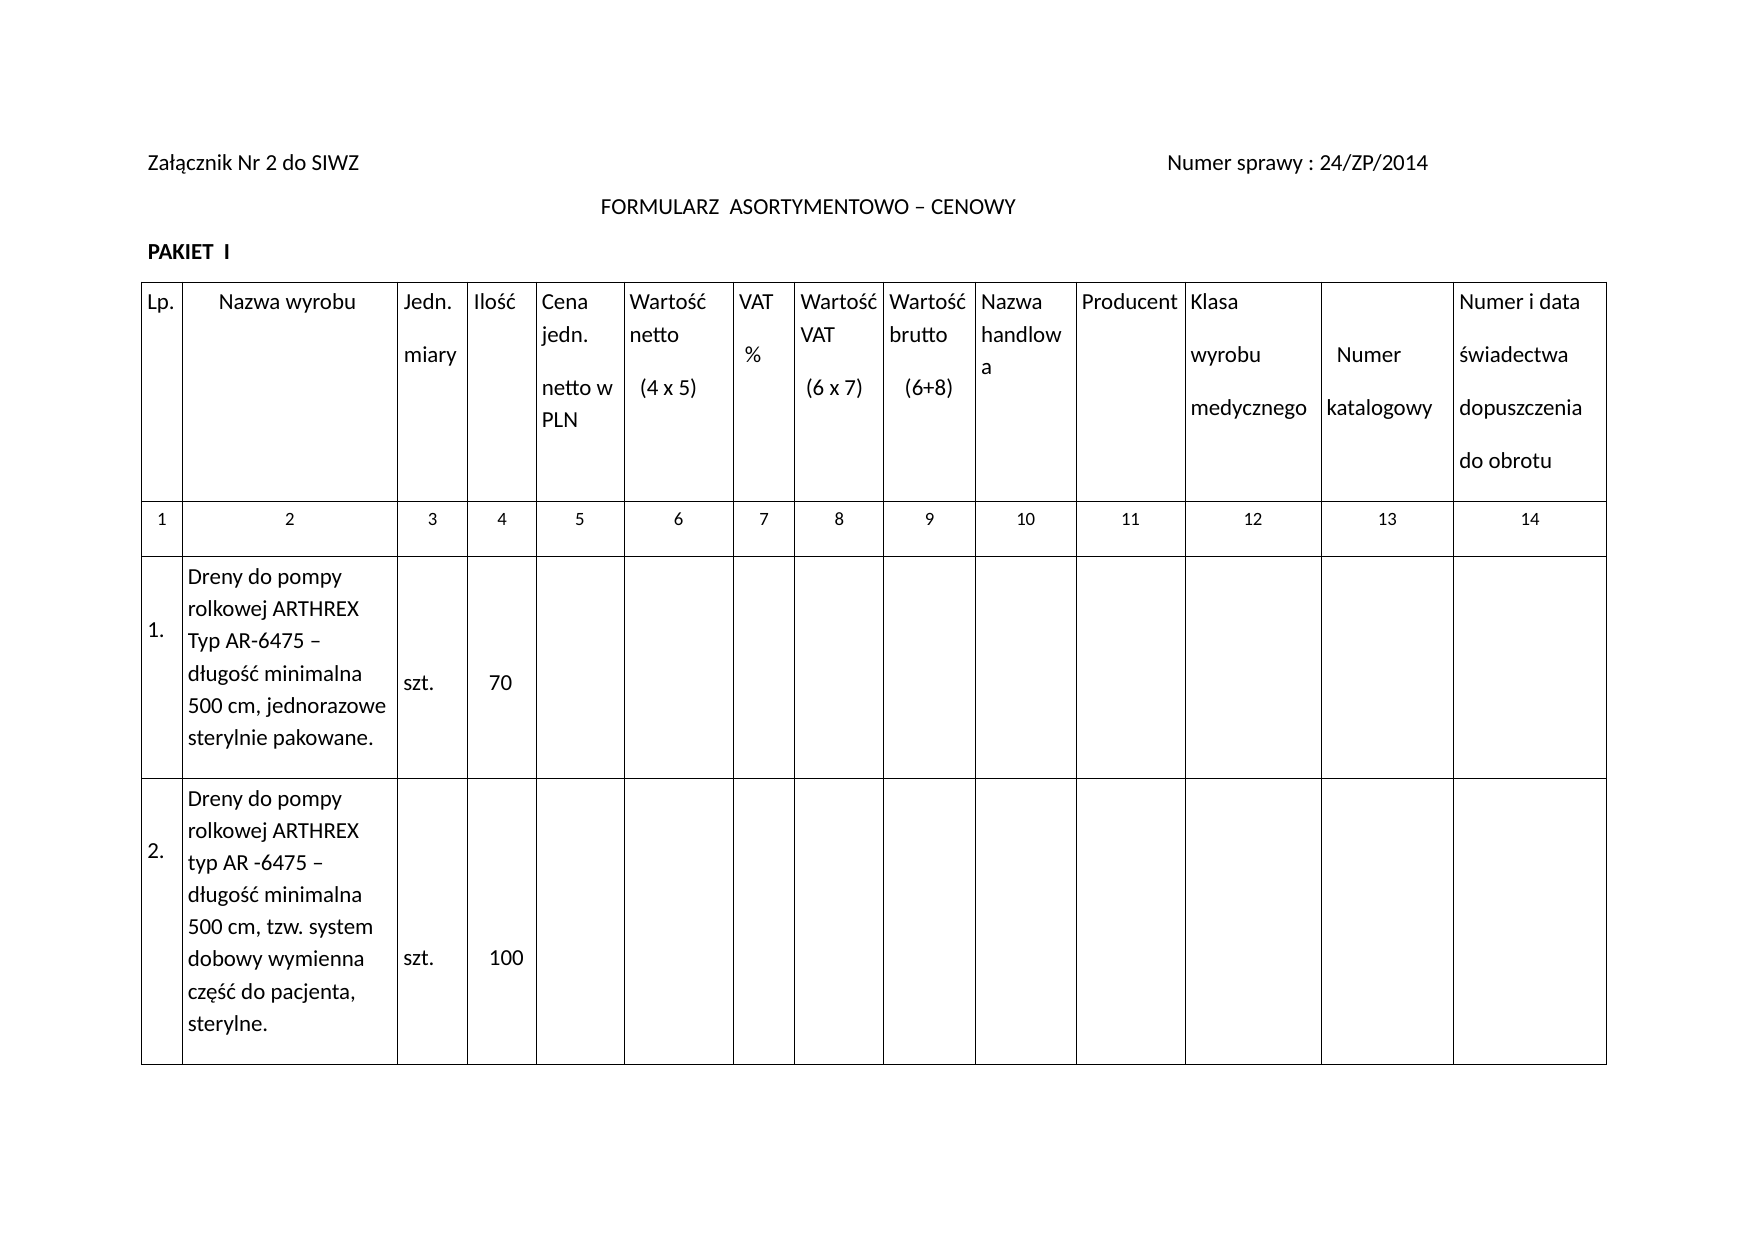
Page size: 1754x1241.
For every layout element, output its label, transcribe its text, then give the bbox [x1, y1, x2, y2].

table_cell [976, 779, 1076, 1063]
table_cell [795, 557, 883, 778]
table_header Nazwa wyrobu [183, 283, 397, 501]
table_cell 1. [142, 557, 182, 778]
table_cell 9 [884, 502, 975, 556]
table_cell 13 [1322, 502, 1453, 556]
table_cell [976, 557, 1076, 778]
table_header Wartość netto (4 x 5) [625, 283, 733, 501]
table_cell [625, 779, 733, 1063]
table_cell [884, 557, 975, 778]
table_cell [795, 779, 883, 1063]
table_cell 4 [468, 502, 536, 556]
table_cell [1454, 779, 1606, 1063]
table_cell 6 [625, 502, 733, 556]
table_cell Dreny do pompy rolkowej ARTHREX Typ AR-6475 – długość minimalna 500 cm, jednorazowe sterylnie pakowane. [183, 557, 397, 778]
table_header Nazwa handlowa [976, 283, 1076, 501]
table_cell [1077, 557, 1185, 778]
table_cell [884, 779, 975, 1063]
table_cell 14 [1454, 502, 1606, 556]
table_cell 100 [468, 779, 536, 1063]
table_cell szt. [398, 557, 467, 778]
table_cell [537, 557, 624, 778]
table_cell szt. [398, 779, 467, 1063]
table_cell 70 [468, 557, 536, 778]
table_header Lp. [142, 283, 182, 501]
table_cell 3 [398, 502, 467, 556]
table_cell 10 [976, 502, 1076, 556]
table_cell 2. [142, 779, 182, 1063]
table_cell [625, 557, 733, 778]
table_cell [1186, 557, 1321, 778]
table_header Wartość brutto (6+8) [884, 283, 975, 501]
table_cell 7 [734, 502, 794, 556]
table_header Wartość VAT (6 x 7) [795, 283, 883, 501]
table_cell 11 [1077, 502, 1185, 556]
table_header Ilość [468, 283, 536, 501]
table_header Producent [1077, 283, 1185, 501]
table_cell 5 [537, 502, 624, 556]
table_cell [1322, 557, 1453, 778]
table_cell 2 [183, 502, 397, 556]
table_header Jedn. miary [398, 283, 467, 501]
table_header Numer katalogowy [1322, 283, 1453, 501]
table_header Numer i data świadectwa dopuszczenia do obrotu [1454, 283, 1606, 501]
table_header Cena jedn. netto w PLN [537, 283, 624, 501]
text PAKIET I [148, 237, 1606, 265]
table_cell [734, 779, 794, 1063]
table_cell 8 [795, 502, 883, 556]
table_header VAT % [734, 283, 794, 501]
table_cell [537, 779, 624, 1063]
table_cell 12 [1186, 502, 1321, 556]
table_cell Dreny do pompy rolkowej ARTHREX typ AR -6475 – długość minimalna 500 cm, tzw. system dobowy wymienna część do pacjenta, sterylne. [183, 779, 397, 1063]
table_cell [1186, 779, 1321, 1063]
table_cell [1454, 557, 1606, 778]
table_header Klasa wyrobu medycznego [1186, 283, 1321, 501]
table_cell 1 [142, 502, 182, 556]
table_cell [1077, 779, 1185, 1063]
table_cell [734, 557, 794, 778]
text Załącznik Nr 2 do SIWZ Numer sprawy : 24/ZP/2014 [148, 148, 1606, 176]
text FORMULARZ ASORTYMENTOWO – CENOWY [148, 192, 1606, 220]
table_cell [1322, 779, 1453, 1063]
